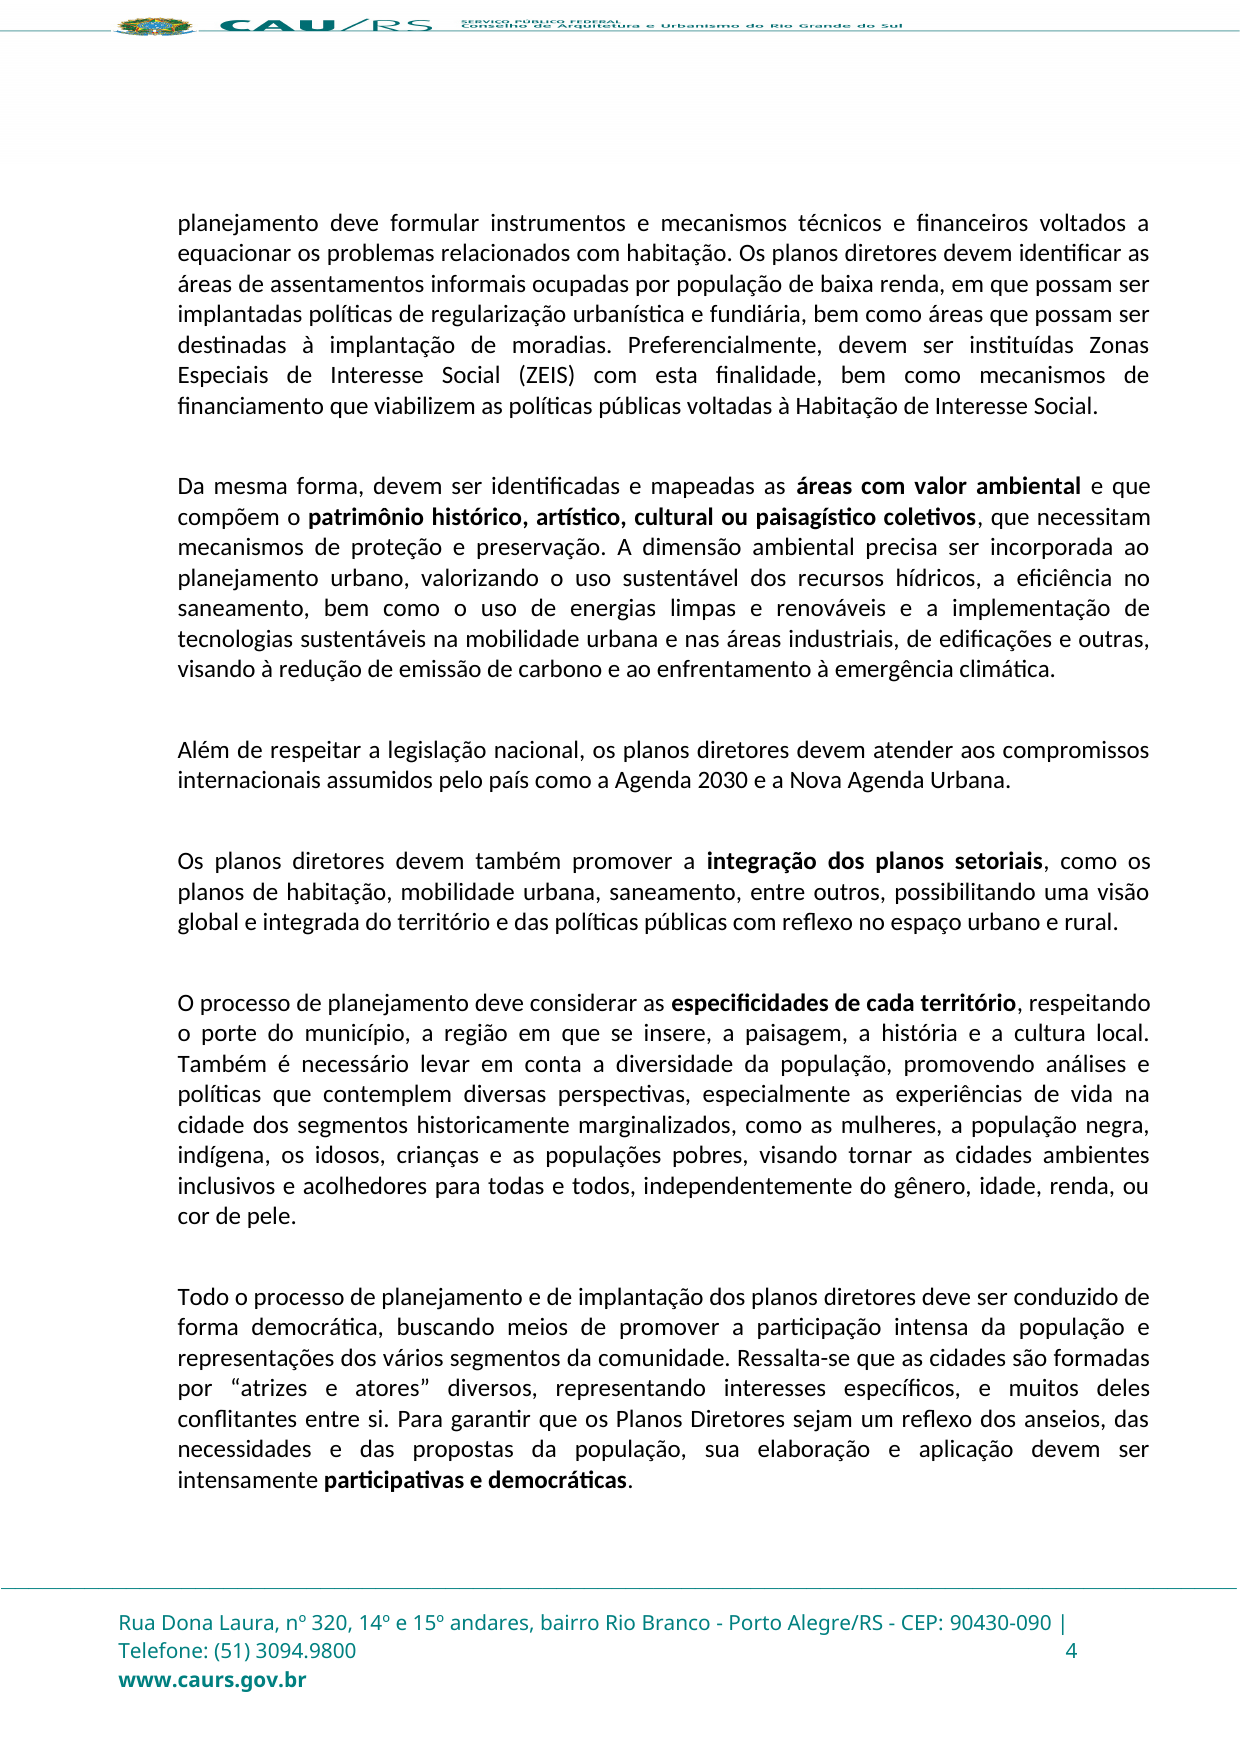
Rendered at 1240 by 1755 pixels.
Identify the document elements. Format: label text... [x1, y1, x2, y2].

text O processo de planejamento deve considerar as especificidades de cada território, respeitando o porte do município, a região em que se insere, a paisagem, a história e a cultura local. Também é necessário levar em conta a diversidade da população, promovendo análises e políticas que contemplem diversas perspectivas, especialmente as experiências de vida na cidade dos segmentos historicamente marginalizados, como as mulheres, a população negra, indígena, os idosos, crianças e as populações pobres, visando tornar as cidades ambientes inclusivos e acolhedores para todas e todos, independentemente do gênero, idade, renda, ou cor de pele. [177, 987, 1151, 1231]
text Os planos diretores devem também promover a integração dos planos setoriais, como os planos de habitação, mobilidade urbana, saneamento, entre outros, possibilitando uma visão global e integrada do território e das políticas públicas com reflexo no espaço urbano e rural. [177, 845, 1151, 937]
text Além de respeitar a legislação nacional, os planos diretores devem atender aos compromissos internacionais assumidos pelo país como a Agenda 2030 e a Nova Agenda Urbana. [177, 734, 1151, 795]
text Da mesma forma, devem ser identificadas e mapeadas as áreas com valor ambiental e que compõem o patrimônio histórico, artístico, cultural ou paisagístico coletivos, que necessitam mecanismos de proteção e preservação. A dimensão ambiental precisa ser incorporada ao planejamento urbano, valorizando o uso sustentável dos recursos hídricos, a eficiência no saneamento, bem como o uso de energias limpas e renováveis e a implementação de tecnologias sustentáveis na mobilidade urbana e nas áreas industriais, de edificações e outras, visando à redução de emissão de carbono e ao enfrentamento à emergência climática. [177, 470, 1151, 684]
text planejamento deve formular instrumentos e mecanismos técnicos e financeiros voltados a equacionar os problemas relacionados com habitação. Os planos diretores devem identificar as áreas de assentamentos informais ocupadas por população de baixa renda, em que possam ser implantadas políticas de regularização urbanística e fundiária, bem como áreas que possam ser destinadas à implantação de moradias. Preferencialmente, devem ser instituídas Zonas Especiais de Interesse Social (ZEIS) com esta finalidade, bem como mecanismos de financiamento que viabilizem as políticas públicas voltadas à Habitação de Interesse Social. [177, 207, 1151, 420]
text Todo o processo de planejamento e de implantação dos planos diretores deve ser conduzido de forma democrática, buscando meios de promover a participação intensa da população e representações dos vários segmentos da comunidade. Ressalta-se que as cidades são formadas por “atrizes e atores” diversos, representando interesses específicos, e muitos deles conflitantes entre si. Para garantir que os Planos Diretores sejam um reflexo dos anseios, das necessidades e das propostas da população, sua elaboração e aplicação devem ser intensamente participativas e democráticas. [177, 1281, 1151, 1494]
